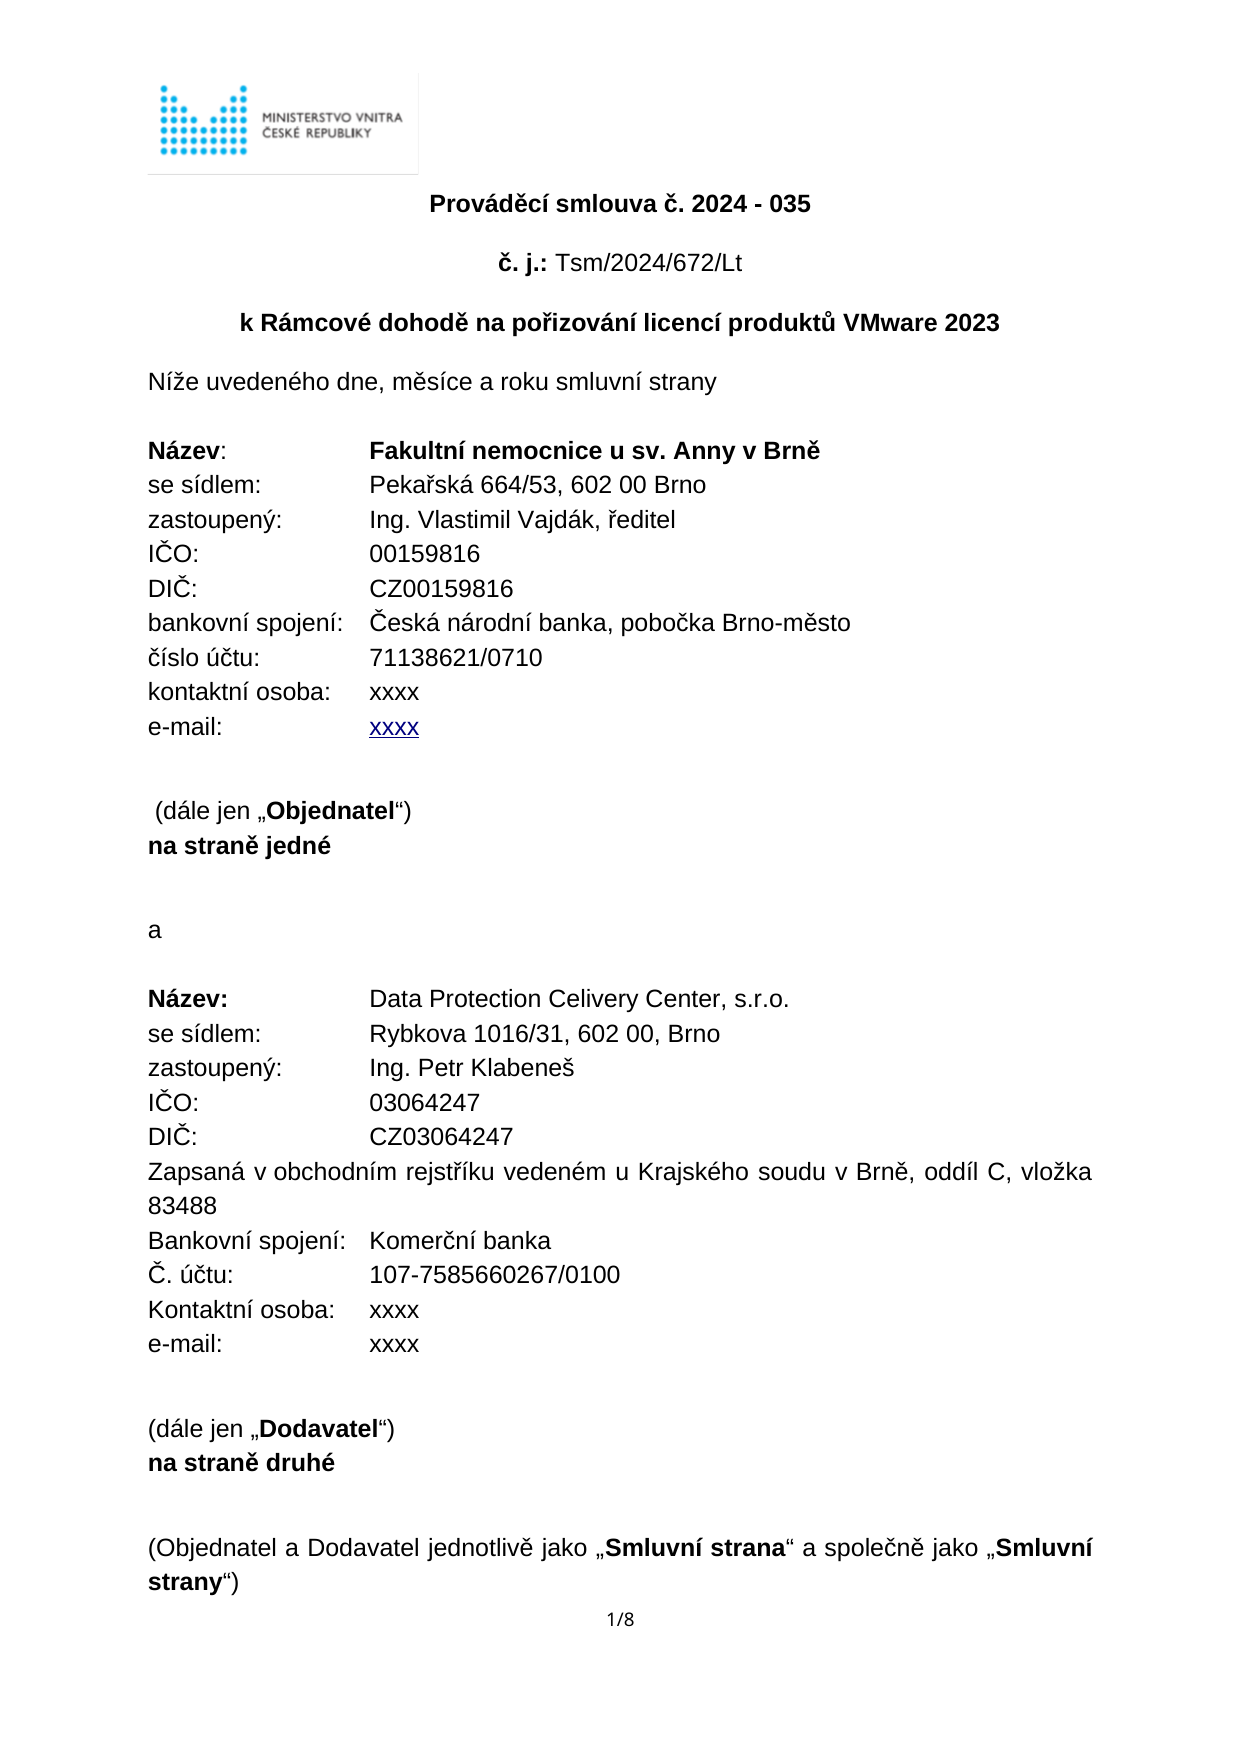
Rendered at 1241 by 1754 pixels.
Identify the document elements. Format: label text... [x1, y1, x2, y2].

text č. j.: Tsm/2024/672/Lt [148, 248, 1093, 277]
text číslo účtu: 71138621/0710 [148, 643, 1093, 672]
text (dále jen „Dodavatel“) [148, 1413, 1093, 1442]
text DIČ: CZ03064247 [148, 1122, 1093, 1151]
text k Rámcové dohodě na pořizování licencí produktů VMware 2023 [148, 308, 1093, 336]
text DIČ: CZ00159816 [148, 574, 1093, 603]
text Název: Fakultní nemocnice u sv. Anny v Brně [148, 436, 1093, 465]
text bankovní spojení: Česká národní banka, pobočka Brno-město [148, 608, 1093, 637]
text (Objednatel a Dodavatel jednotlivě jako „Smluvní strana“ a společně jako „Smluvní strany“) [148, 1532, 1093, 1596]
text IČO: 00159816 [148, 539, 1093, 568]
text Zapsaná v obchodním rejstříku vedeném u Krajského soudu v Brně, oddíl C, vložka 83488 [148, 1157, 1093, 1220]
text kontaktní osoba: xxxx [148, 677, 1093, 706]
text Bankovní spojení: Komerční banka [148, 1226, 1093, 1254]
text se sídlem: Pekařská 664/53, 602 00 Brno [148, 471, 1093, 499]
text a Název: Data Protection Celivery Center, s.r.o. [148, 915, 1093, 1013]
text e-mail: xxxx [148, 1329, 1093, 1358]
text (dále jen „Objednatel“) [148, 796, 1093, 825]
text se sídlem: Rybkova 1016/31, 602 00, Brno [148, 1019, 1093, 1047]
text Č. účtu: 107-7585660267/0100 [148, 1260, 1093, 1289]
text Prováděcí smlouva č. 2024 - 035 [148, 189, 1093, 217]
text zastoupený: Ing. Petr Klabeneš [148, 1053, 1093, 1082]
text e-mail: xxxx [148, 712, 1093, 741]
text Kontaktní osoba: xxxx [148, 1294, 1093, 1323]
text na straně jedné [148, 831, 1093, 859]
text IČO: 03064247 [148, 1088, 1093, 1116]
text Níže uvedeného dne, měsíce a roku smluvní strany [148, 367, 1093, 396]
text zastoupený: Ing. Vlastimil Vajdák, ředitel [148, 505, 1093, 534]
text na straně druhé [148, 1448, 1093, 1477]
